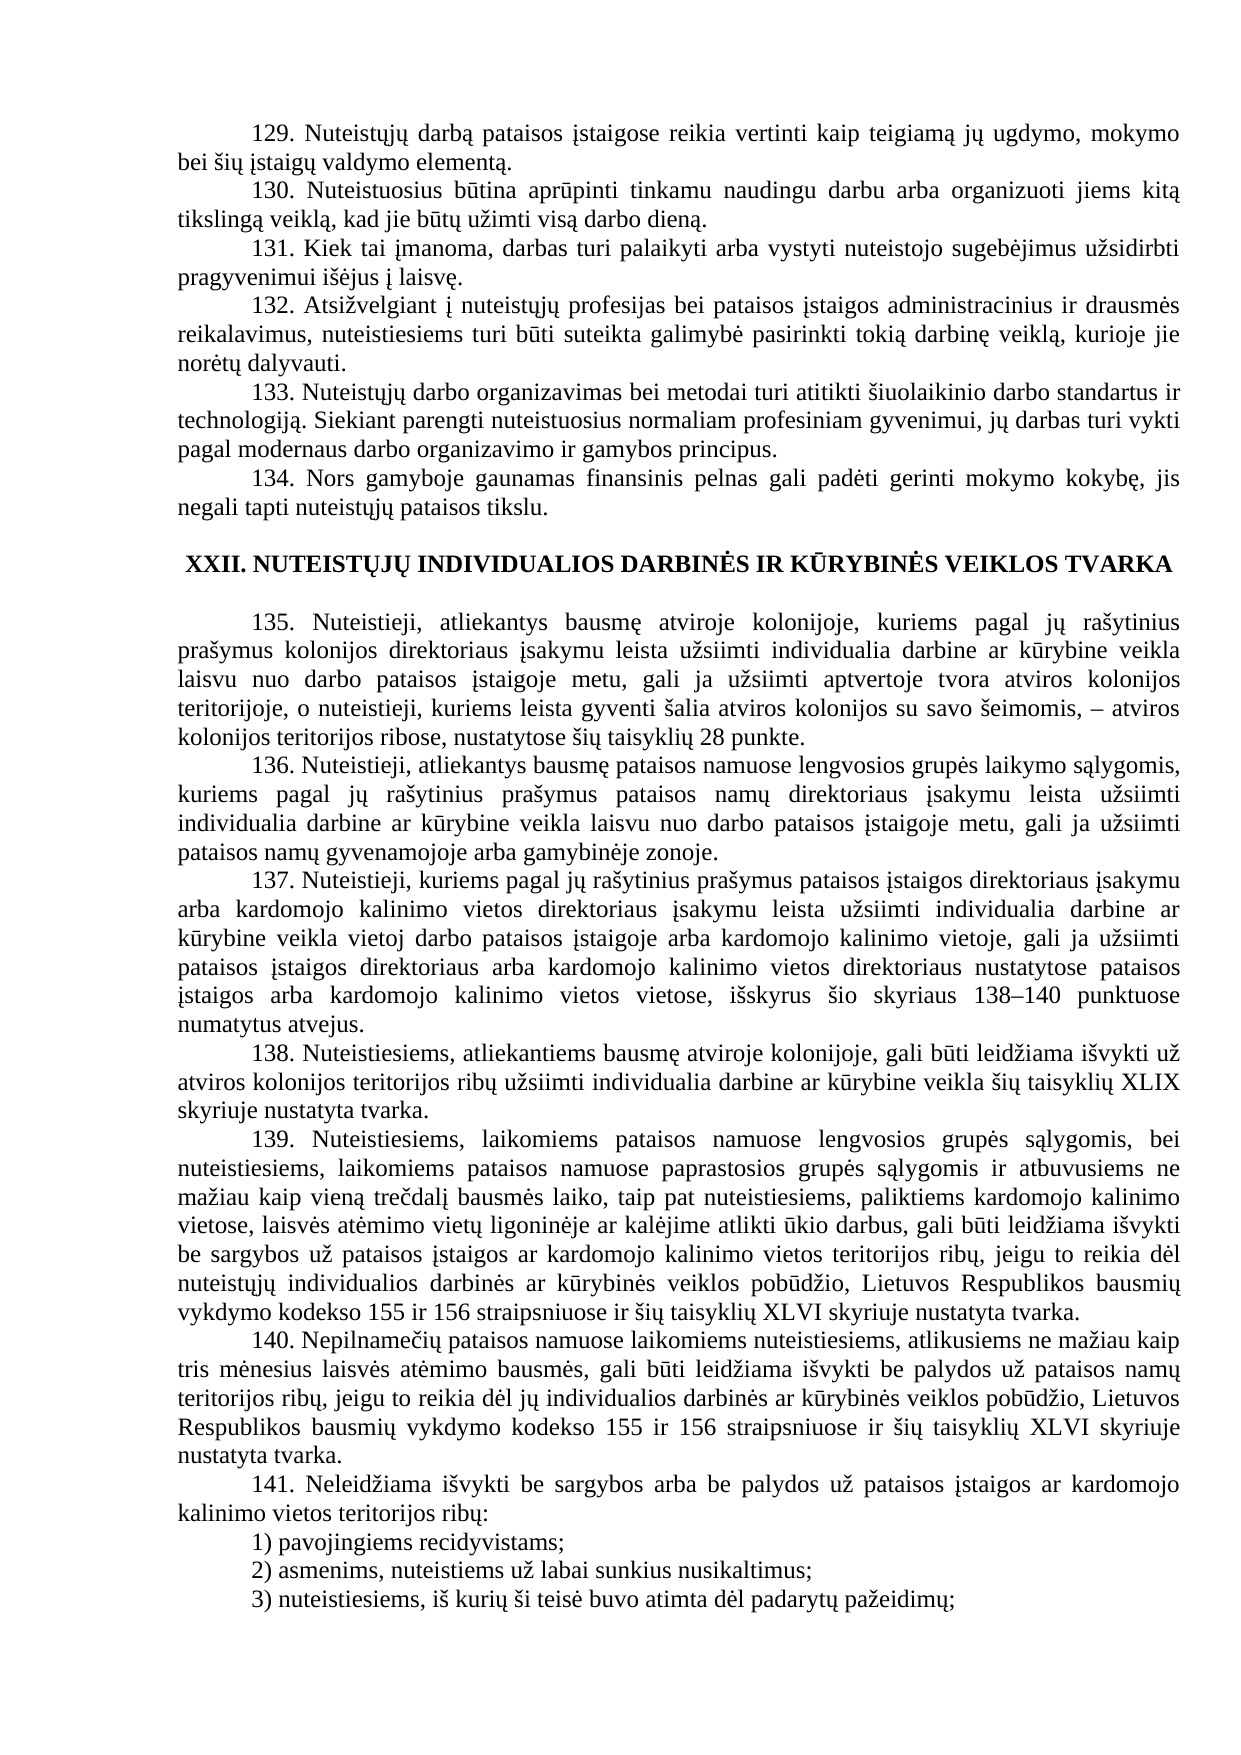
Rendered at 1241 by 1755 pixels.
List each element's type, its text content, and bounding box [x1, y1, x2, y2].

text 139. Nuteistiesiems, laikomiems pataisos namuose lengvosios grupės sąlygomis, bei nuteistiesiems, laikomiems pataisos namuose paprastosios grupės sąlygomis ir atbuvusiems ne mažiau kaip vieną trečdalį bausmės laiko, taip pat nuteistiesiems, paliktiems kardomojo kalinimo vietose, laisvės atėmimo vietų ligoninėje ar kalėjime atlikti ūkio darbus, gali būti leidžiama išvykti be sargybos už pataisos įstaigos ar kardomojo kalinimo vietos teritorijos ribų, jeigu to reikia dėl nuteistųjų individualios darbinės ar kūrybinės veiklos pobūdžio, Lietuvos Respublikos bausmių vykdymo kodekso 155 ir 156 straipsniuose ir šių taisyklių XLVI skyriuje nustatyta tvarka. [177, 1124, 1181, 1326]
text 2) asmenims, nuteistiems už labai sunkius nusikaltimus; [177, 1556, 1181, 1584]
text 133. Nuteistųjų darbo organizavimas bei metodai turi atitikti šiuolaikinio darbo standartus ir technologiją. Siekiant parengti nuteistuosius normaliam profesiniam gyvenimui, jų darbas turi vykti pagal modernaus darbo organizavimo ir gamybos principus. [177, 377, 1181, 463]
text 138. Nuteistiesiems, atliekantiems bausmę atviroje kolonijoje, gali būti leidžiama išvykti už atviros kolonijos teritorijos ribų užsiimti individualia darbine ar kūrybine veikla šių taisyklių XLIX skyriuje nustatyta tvarka. [177, 1038, 1181, 1124]
text 129. Nuteistųjų darbą pataisos įstaigose reikia vertinti kaip teigiamą jų ugdymo, mokymo bei šių įstaigų valdymo elementą. [177, 118, 1181, 176]
text 136. Nuteistieji, atliekantys bausmę pataisos namuose lengvosios grupės laikymo sąlygomis, kuriems pagal jų rašytinius prašymus pataisos namų direktoriaus įsakymu leista užsiimti individualia darbine ar kūrybine veikla laisvu nuo darbo pataisos įstaigoje metu, gali ja užsiimti pataisos namų gyvenamojoje arba gamybinėje zonoje. [177, 751, 1181, 866]
text 132. Atsižvelgiant į nuteistųjų profesijas bei pataisos įstaigos administracinius ir drausmės reikalavimus, nuteistiesiems turi būti suteikta galimybė pasirinkti tokią darbinę veiklą, kurioje jie norėtų dalyvauti. [177, 291, 1181, 377]
text 140. Nepilnamečių pataisos namuose laikomiems nuteistiesiems, atlikusiems ne mažiau kaip tris mėnesius laisvės atėmimo bausmės, gali būti leidžiama išvykti be palydos už pataisos namų teritorijos ribų, jeigu to reikia dėl jų individualios darbinės ar kūrybinės veiklos pobūdžio, Lietuvos Respublikos bausmių vykdymo kodekso 155 ir 156 straipsniuose ir šių taisyklių XLVI skyriuje nustatyta tvarka. [177, 1326, 1181, 1469]
text 3) nuteistiesiems, iš kurių ši teisė buvo atimta dėl padarytų pažeidimų; [177, 1584, 1181, 1613]
text 141. Neleidžiama išvykti be sargybos arba be palydos už pataisos įstaigos ar kardomojo kalinimo vietos teritorijos ribų: [177, 1469, 1181, 1527]
text 1) pavojingiems recidyvistams; [177, 1527, 1181, 1556]
text 135. Nuteistieji, atliekantys bausmę atviroje kolonijoje, kuriems pagal jų rašytinius prašymus kolonijos direktoriaus įsakymu leista užsiimti individualia darbine ar kūrybine veikla laisvu nuo darbo pataisos įstaigoje metu, gali ja užsiimti aptvertoje tvora atviros kolonijos teritorijoje, o nuteistieji, kuriems leista gyventi šalia atviros kolonijos su savo šeimomis, – atviros kolonijos teritorijos ribose, nustatytose šių taisyklių 28 punkte. [177, 607, 1181, 751]
text 131. Kiek tai įmanoma, darbas turi palaikyti arba vystyti nuteistojo sugebėjimus užsidirbti pragyvenimui išėjus į laisvę. [177, 233, 1181, 291]
text 134. Nors gamyboje gaunamas finansinis pelnas gali padėti gerinti mokymo kokybę, jis negali tapti nuteistųjų pataisos tikslu. [177, 463, 1181, 521]
text XXII. NUTEISTŲJŲ INDIVIDUALIOS DARBINĖS IR KŪRYBINĖS VEIKLOS TVARKA [177, 549, 1181, 578]
text 130. Nuteistuosius būtina aprūpinti tinkamu naudingu darbu arba organizuoti jiems kitą tikslingą veiklą, kad jie būtų užimti visą darbo dieną. [177, 176, 1181, 233]
text 137. Nuteistieji, kuriems pagal jų rašytinius prašymus pataisos įstaigos direktoriaus įsakymu arba kardomojo kalinimo vietos direktoriaus įsakymu leista užsiimti individualia darbine ar kūrybine veikla vietoj darbo pataisos įstaigoje arba kardomojo kalinimo vietoje, gali ja užsiimti pataisos įstaigos direktoriaus arba kardomojo kalinimo vietos direktoriaus nustatytose pataisos įstaigos arba kardomojo kalinimo vietos vietose, išskyrus šio skyriaus 138–140 punktuose numatytus atvejus. [177, 866, 1181, 1038]
